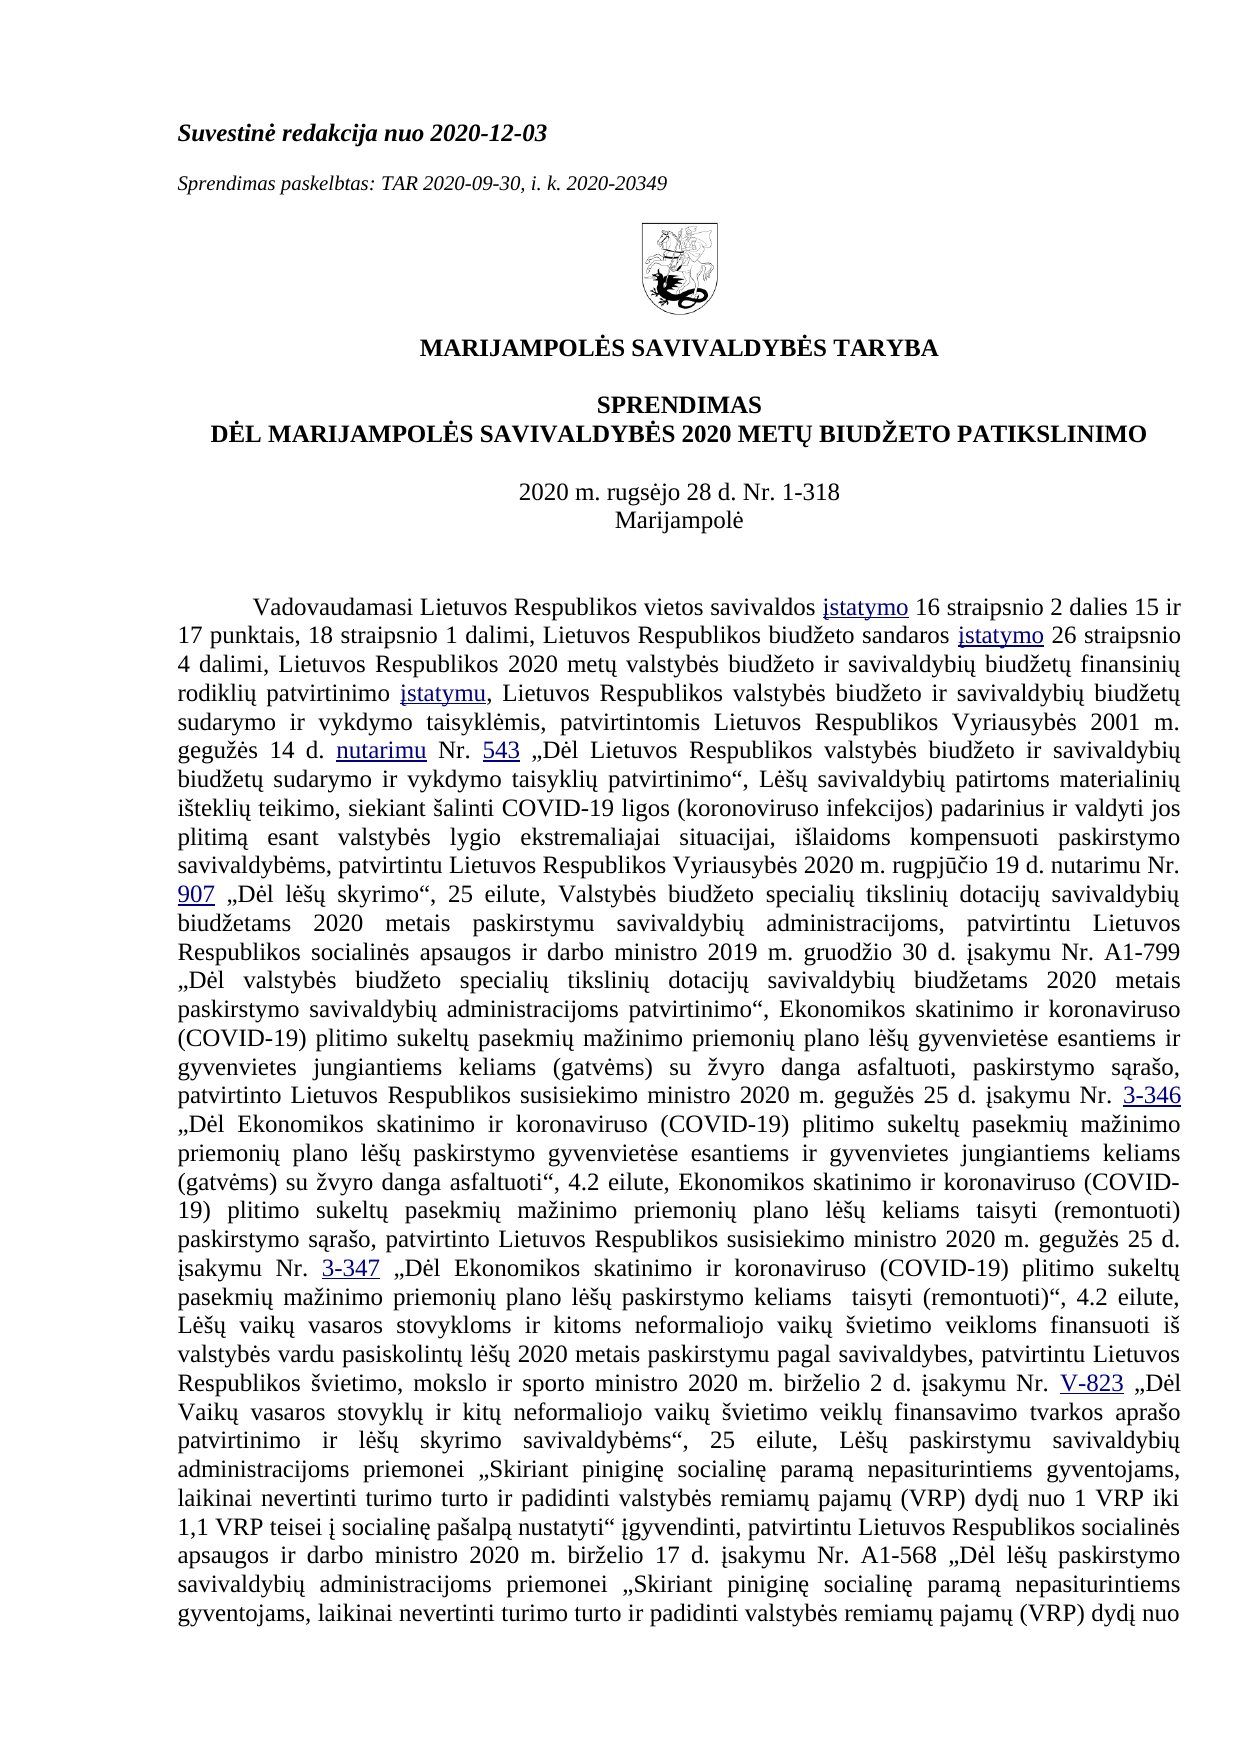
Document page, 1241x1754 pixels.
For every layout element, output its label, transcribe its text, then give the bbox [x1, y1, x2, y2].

text Sprendimas paskelbtas: TAR 2020-09-30, i. k. 2020-20349 [177, 171, 1181, 195]
text Vadovaudamasi Lietuvos Respublikos vietos savivaldos įstatymo 16 straipsnio 2 dalies 15 ir 17 punktais, 18 straipsnio 1 dalimi, Lietuvos Respublikos biudžeto sandaros įstatymo 26 straipsnio 4 dalimi, Lietuvos Respublikos 2020 metų valstybės biudžeto ir savivaldybių biudžetų finansinių rodiklių patvirtinimo įstatymu, Lietuvos Respublikos valstybės biudžeto ir savivaldybių biudžetų sudarymo ir vykdymo taisyklėmis, patvirtintomis Lietuvos Respublikos Vyriausybės 2001 m. gegužės 14 d. nutarimu Nr. 543 „Dėl Lietuvos Respublikos valstybės biudžeto ir savivaldybių biudžetų sudarymo ir vykdymo taisyklių patvirtinimo“, Lėšų savivaldybių patirtoms materialinių išteklių teikimo, siekiant šalinti COVID-19 ligos (koronoviruso infekcijos) padarinius ir valdyti jos plitimą esant valstybės lygio ekstremaliajai situacijai, išlaidoms kompensuoti paskirstymo savivaldybėms, patvirtintu Lietuvos Respublikos Vyriausybės 2020 m. rugpjūčio 19 d. nutarimu Nr. 907 „Dėl lėšų skyrimo“, 25 eilute, Valstybės biudžeto specialių tikslinių dotacijų savivaldybių biudžetams 2020 metais paskirstymu savivaldybių administracijoms, patvirtintu Lietuvos Respublikos socialinės apsaugos ir darbo ministro 2019 m. gruodžio 30 d. įsakymu Nr. A1-799 „Dėl valstybės biudžeto specialių tikslinių dotacijų savivaldybių biudžetams 2020 metais paskirstymo savivaldybių administracijoms patvirtinimo“, Ekonomikos skatinimo ir koronaviruso (COVID-19) plitimo sukeltų pasekmių mažinimo priemonių plano lėšų gyvenvietėse esantiems ir gyvenvietes jungiantiems keliams (gatvėms) su žvyro danga asfaltuoti, paskirstymo sąrašo, patvirtinto Lietuvos Respublikos susisiekimo ministro 2020 m. gegužės 25 d. įsakymu Nr. 3-346 „Dėl Ekonomikos skatinimo ir koronaviruso (COVID-19) plitimo sukeltų pasekmių mažinimo priemonių plano lėšų paskirstymo gyvenvietėse esantiems ir gyvenvietes jungiantiems keliams (gatvėms) su žvyro danga asfaltuoti“, 4.2 eilute, Ekonomikos skatinimo ir koronaviruso (COVID-19) plitimo sukeltų pasekmių mažinimo priemonių plano lėšų keliams taisyti (remontuoti) paskirstymo sąrašo, patvirtinto Lietuvos Respublikos susisiekimo ministro 2020 m. gegužės 25 d. įsakymu Nr. 3-347 „Dėl Ekonomikos skatinimo ir koronaviruso (COVID-19) plitimo sukeltų pasekmių mažinimo priemonių plano lėšų paskirstymo keliams taisyti (remontuoti)“, 4.2 eilute, Lėšų vaikų vasaros stovykloms ir kitoms neformaliojo vaikų švietimo veikloms finansuoti iš valstybės vardu pasiskolintų lėšų 2020 metais paskirstymu pagal savivaldybes, patvirtintu Lietuvos Respublikos švietimo, mokslo ir sporto ministro 2020 m. birželio 2 d. įsakymu Nr. V-823 „Dėl Vaikų vasaros stovyklų ir kitų neformaliojo vaikų švietimo veiklų finansavimo tvarkos aprašo patvirtinimo ir lėšų skyrimo savivaldybėms“, 25 eilute, Lėšų paskirstymu savivaldybių administracijoms priemonei „Skiriant piniginę socialinę paramą nepasiturintiems gyventojams, laikinai nevertinti turimo turto ir padidinti valstybės remiamų pajamų (VRP) dydį nuo 1 VRP iki 1,1 VRP teisei į socialinę pašalpą nustatyti“ įgyvendinti, patvirtintu Lietuvos Respublikos socialinės apsaugos ir darbo ministro 2020 m. birželio 17 d. įsakymu Nr. A1-568 „Dėl lėšų paskirstymo savivaldybių administracijoms priemonei „Skiriant piniginę socialinę paramą nepasiturintiems gyventojams, laikinai nevertinti turimo turto ir padidinti valstybės remiamų pajamų (VRP) dydį nuo [177, 592, 1181, 1627]
text Suvestinė redakcija nuo 2020-12-03 [177, 118, 1181, 147]
text DĖL MARIJAMPOLĖS SAVIVALDYBĖS 2020 METŲ BIUDŽETO PATIKSLINIMO [177, 419, 1181, 448]
text SPRENDIMAS [177, 390, 1181, 419]
text Marijampolė [177, 505, 1181, 534]
text 2020 m. rugsėjo 28 d. Nr. 1-318 [177, 477, 1181, 505]
text MARIJAMPOLĖS SAVIVALDYBĖS TARYBA [177, 333, 1181, 362]
